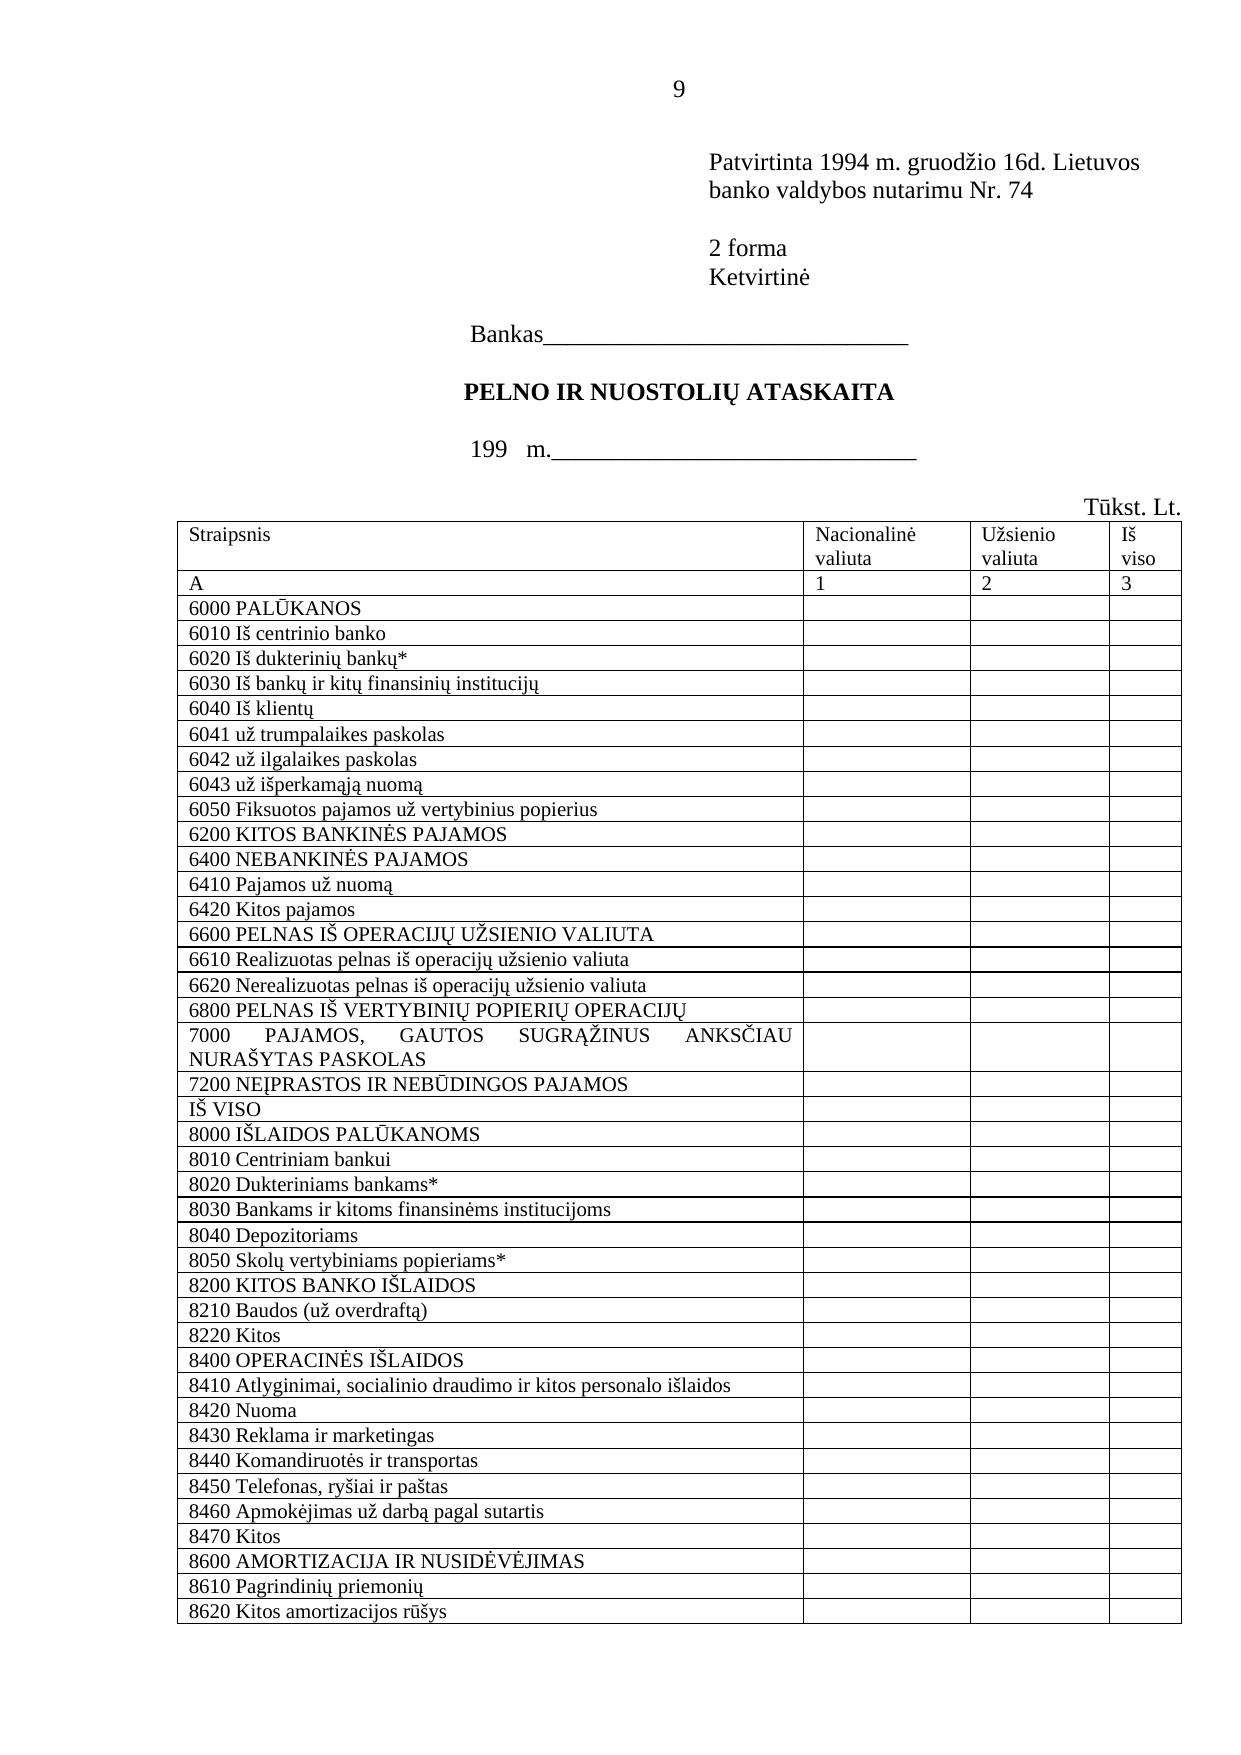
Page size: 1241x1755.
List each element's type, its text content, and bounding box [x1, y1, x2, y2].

table_cell 6042 už ilgalaikes paskolas [178, 747, 803, 771]
table_cell [971, 797, 1109, 821]
table_cell [804, 1072, 970, 1096]
table_cell [971, 1072, 1109, 1096]
table_cell [804, 1398, 970, 1422]
table_cell [1110, 646, 1181, 670]
table_cell 6600 PELNAS IŠ OPERACIJŲ UŽSIENIO VALIUTA [178, 922, 803, 946]
table_cell [971, 1398, 1109, 1422]
table_cell [971, 998, 1109, 1022]
table_cell [971, 1097, 1109, 1121]
table_cell [971, 1524, 1109, 1548]
table_cell [1110, 998, 1181, 1022]
table_cell 8030 Bankams ir kitoms finansinėms institucijoms [178, 1198, 803, 1221]
table_cell 8000 IŠLAIDOS PALŪKANOMS [178, 1122, 803, 1146]
table_cell [1110, 1097, 1181, 1121]
table_cell [971, 1449, 1109, 1472]
table_cell 6610 Realizuotas pelnas iš operacijų užsienio valiuta [178, 948, 803, 971]
table_cell [1110, 1172, 1181, 1196]
table_cell [971, 1323, 1109, 1347]
table_cell [804, 897, 970, 921]
table_cell 3 [1110, 571, 1181, 595]
table_cell [804, 747, 970, 771]
table_cell 8020 Dukteriniams bankams* [178, 1172, 803, 1196]
table_cell [1110, 1599, 1181, 1623]
table_cell [804, 1298, 970, 1322]
table_cell [1110, 1549, 1181, 1573]
table_cell [971, 1499, 1109, 1523]
table_cell [971, 1348, 1109, 1372]
table_cell [1110, 948, 1181, 971]
table_cell 8010 Centriniam bankui [178, 1147, 803, 1171]
table_cell [804, 797, 970, 821]
table_cell [1110, 822, 1181, 846]
table_header Užsienio valiuta [971, 522, 1109, 570]
text Patvirtinta 1994 m. gruodžio 16d. Lietuvos [177, 147, 1181, 176]
table_cell [971, 897, 1109, 921]
table_cell [1110, 671, 1181, 695]
table_cell [971, 621, 1109, 645]
text Bankas [177, 319, 1181, 348]
table_cell [971, 696, 1109, 720]
table_cell 6200 KITOS BANKINĖS PAJAMOS [178, 822, 803, 846]
table_cell [804, 671, 970, 695]
table_cell [1110, 696, 1181, 720]
table_cell [1110, 1198, 1181, 1221]
table_cell [1110, 1023, 1181, 1071]
table_cell 6050 Fiksuotos pajamos už vertybinius popierius [178, 797, 803, 821]
table_cell [804, 922, 970, 946]
table_cell [804, 973, 970, 997]
table_cell [971, 1549, 1109, 1573]
table_cell [804, 1122, 970, 1146]
table_cell [971, 1223, 1109, 1247]
table_cell [1110, 1122, 1181, 1146]
text 199 m. [177, 434, 1181, 463]
table_cell [971, 822, 1109, 846]
table_cell [804, 772, 970, 796]
table_cell [1110, 1524, 1181, 1548]
table_cell [804, 721, 970, 746]
table_cell [971, 1147, 1109, 1171]
table_cell 6420 Kitos pajamos [178, 897, 803, 921]
text Tūkst. Lt. [177, 492, 1181, 521]
table_header Straipsnis [178, 522, 803, 570]
table_cell 6410 Pajamos už nuomą [178, 872, 803, 896]
table_cell 6620 Nerealizuotas pelnas iš operacijų užsienio valiuta [178, 973, 803, 997]
table_cell [804, 596, 970, 620]
table_cell [971, 1172, 1109, 1196]
table_cell [1110, 872, 1181, 896]
table_cell [971, 872, 1109, 896]
table_cell [804, 1373, 970, 1397]
table_cell [804, 847, 970, 871]
table_cell [1110, 1273, 1181, 1297]
table_cell [1110, 621, 1181, 645]
table_cell [971, 1023, 1109, 1071]
table_cell [804, 1097, 970, 1121]
table_cell [971, 1122, 1109, 1146]
table_header Iš viso [1110, 522, 1181, 570]
table_cell [1110, 1323, 1181, 1347]
table_cell [1110, 1223, 1181, 1247]
table_cell 8450 Telefonas, ryšiai ir paštas [178, 1474, 803, 1498]
table_cell 6020 Iš dukterinių bankų* [178, 646, 803, 670]
table_cell 8210 Baudos (už overdraftą) [178, 1298, 803, 1322]
table_cell 6800 PELNAS IŠ VERTYBINIŲ POPIERIŲ OPERACIJŲ [178, 998, 803, 1022]
table_cell [1110, 596, 1181, 620]
table_cell [1110, 1499, 1181, 1523]
table_cell [971, 1298, 1109, 1322]
table_cell [804, 1524, 970, 1548]
table_cell 6040 Iš klientų [178, 696, 803, 720]
table_cell [971, 646, 1109, 670]
table_cell 8040 Depozitoriams [178, 1223, 803, 1247]
table_cell [1110, 847, 1181, 871]
table_cell [1110, 973, 1181, 997]
table_cell [971, 596, 1109, 620]
table_cell [971, 948, 1109, 971]
table_cell [804, 1474, 970, 1498]
table_cell [971, 721, 1109, 746]
table_cell [1110, 1373, 1181, 1397]
table_cell 2 [971, 571, 1109, 595]
table_cell [804, 1223, 970, 1247]
table_cell [804, 1248, 970, 1272]
table_cell [804, 1147, 970, 1171]
table_cell 8610 Pagrindinių priemonių [178, 1574, 803, 1598]
table_cell [804, 822, 970, 846]
table_cell 1 [804, 571, 970, 595]
table_cell [804, 621, 970, 645]
table_cell [971, 1198, 1109, 1221]
text 2 forma [177, 233, 1181, 262]
table_cell 6010 Iš centrinio banko [178, 621, 803, 645]
table_cell [804, 1499, 970, 1523]
text banko valdybos nutarimu Nr. 74 [177, 176, 1181, 204]
table_cell [1110, 1474, 1181, 1498]
text PELNO IR NUOSTOLIŲ ATASKAITA [177, 377, 1181, 406]
table_cell [804, 1023, 970, 1071]
table_cell A [178, 571, 803, 595]
table_cell 8470 Kitos [178, 1524, 803, 1548]
table_cell 8220 Kitos [178, 1323, 803, 1347]
table_cell [1110, 797, 1181, 821]
table_cell [804, 696, 970, 720]
table_cell [804, 1198, 970, 1221]
table_cell [971, 973, 1109, 997]
table_cell 6043 už išperkamąją nuomą [178, 772, 803, 796]
table_cell [971, 1373, 1109, 1397]
table_cell [971, 847, 1109, 871]
table_cell 8600 AMORTIZACIJA IR NUSIDĖVĖJIMAS [178, 1549, 803, 1573]
table_header Nacionalinė valiuta [804, 522, 970, 570]
table_cell [971, 922, 1109, 946]
table_cell [804, 1449, 970, 1472]
table_cell [971, 1474, 1109, 1498]
table_cell [1110, 747, 1181, 771]
table_cell [804, 1172, 970, 1196]
table_cell [804, 646, 970, 670]
table_cell 8050 Skolų vertybiniams popieriams* [178, 1248, 803, 1272]
table_cell [1110, 772, 1181, 796]
table_cell [804, 1423, 970, 1447]
table_cell [804, 1549, 970, 1573]
table_cell 8620 Kitos amortizacijos rūšys [178, 1599, 803, 1623]
table_cell [971, 1273, 1109, 1297]
table_cell 7200 NEĮPRASTOS IR NEBŪDINGOS PAJAMOS [178, 1072, 803, 1096]
table_cell 8460 Apmokėjimas už darbą pagal sutartis [178, 1499, 803, 1523]
table_cell [1110, 1298, 1181, 1322]
table_cell [971, 671, 1109, 695]
table_cell [1110, 922, 1181, 946]
table_cell 8410 Atlyginimai, socialinio draudimo ir kitos personalo išlaidos [178, 1373, 803, 1397]
table_cell [971, 1248, 1109, 1272]
table_cell [804, 872, 970, 896]
table_cell [1110, 1147, 1181, 1171]
table_cell 6030 Iš bankų ir kitų finansinių institucijų [178, 671, 803, 695]
table_cell [971, 1574, 1109, 1598]
table_cell 7000 PAJAMOS, GAUTOS SUGRĄŽINUS ANKSČIAU NURAŠYTAS PASKOLAS [178, 1023, 803, 1071]
table_cell 6041 už trumpalaikes paskolas [178, 721, 803, 746]
table_cell [971, 747, 1109, 771]
table_cell [971, 1423, 1109, 1447]
table_cell [1110, 1072, 1181, 1096]
table_cell 8400 OPERACINĖS IŠLAIDOS [178, 1348, 803, 1372]
table_cell [804, 1273, 970, 1297]
table_cell [804, 1574, 970, 1598]
table_cell [1110, 1423, 1181, 1447]
table_cell 8440 Komandiruotės ir transportas [178, 1449, 803, 1472]
table_cell 8420 Nuoma [178, 1398, 803, 1422]
table_cell [804, 948, 970, 971]
table_cell [1110, 721, 1181, 746]
table_cell 8200 KITOS BANKO IŠLAIDOS [178, 1273, 803, 1297]
table_cell [1110, 1574, 1181, 1598]
table_cell [1110, 1248, 1181, 1272]
table_cell [804, 1348, 970, 1372]
table_cell [804, 998, 970, 1022]
table_cell [1110, 1398, 1181, 1422]
text Ketvirtinė [177, 262, 1181, 291]
table_cell [1110, 1348, 1181, 1372]
table_cell [1110, 1449, 1181, 1472]
table_cell [1110, 897, 1181, 921]
table_cell [804, 1599, 970, 1623]
table_cell [971, 1599, 1109, 1623]
table_cell 8430 Reklama ir marketingas [178, 1423, 803, 1447]
table_cell IŠ VISO [178, 1097, 803, 1121]
table_cell 6400 NEBANKINĖS PAJAMOS [178, 847, 803, 871]
table_cell [971, 772, 1109, 796]
table_cell 6000 PALŪKANOS [178, 596, 803, 620]
table_cell [804, 1323, 970, 1347]
